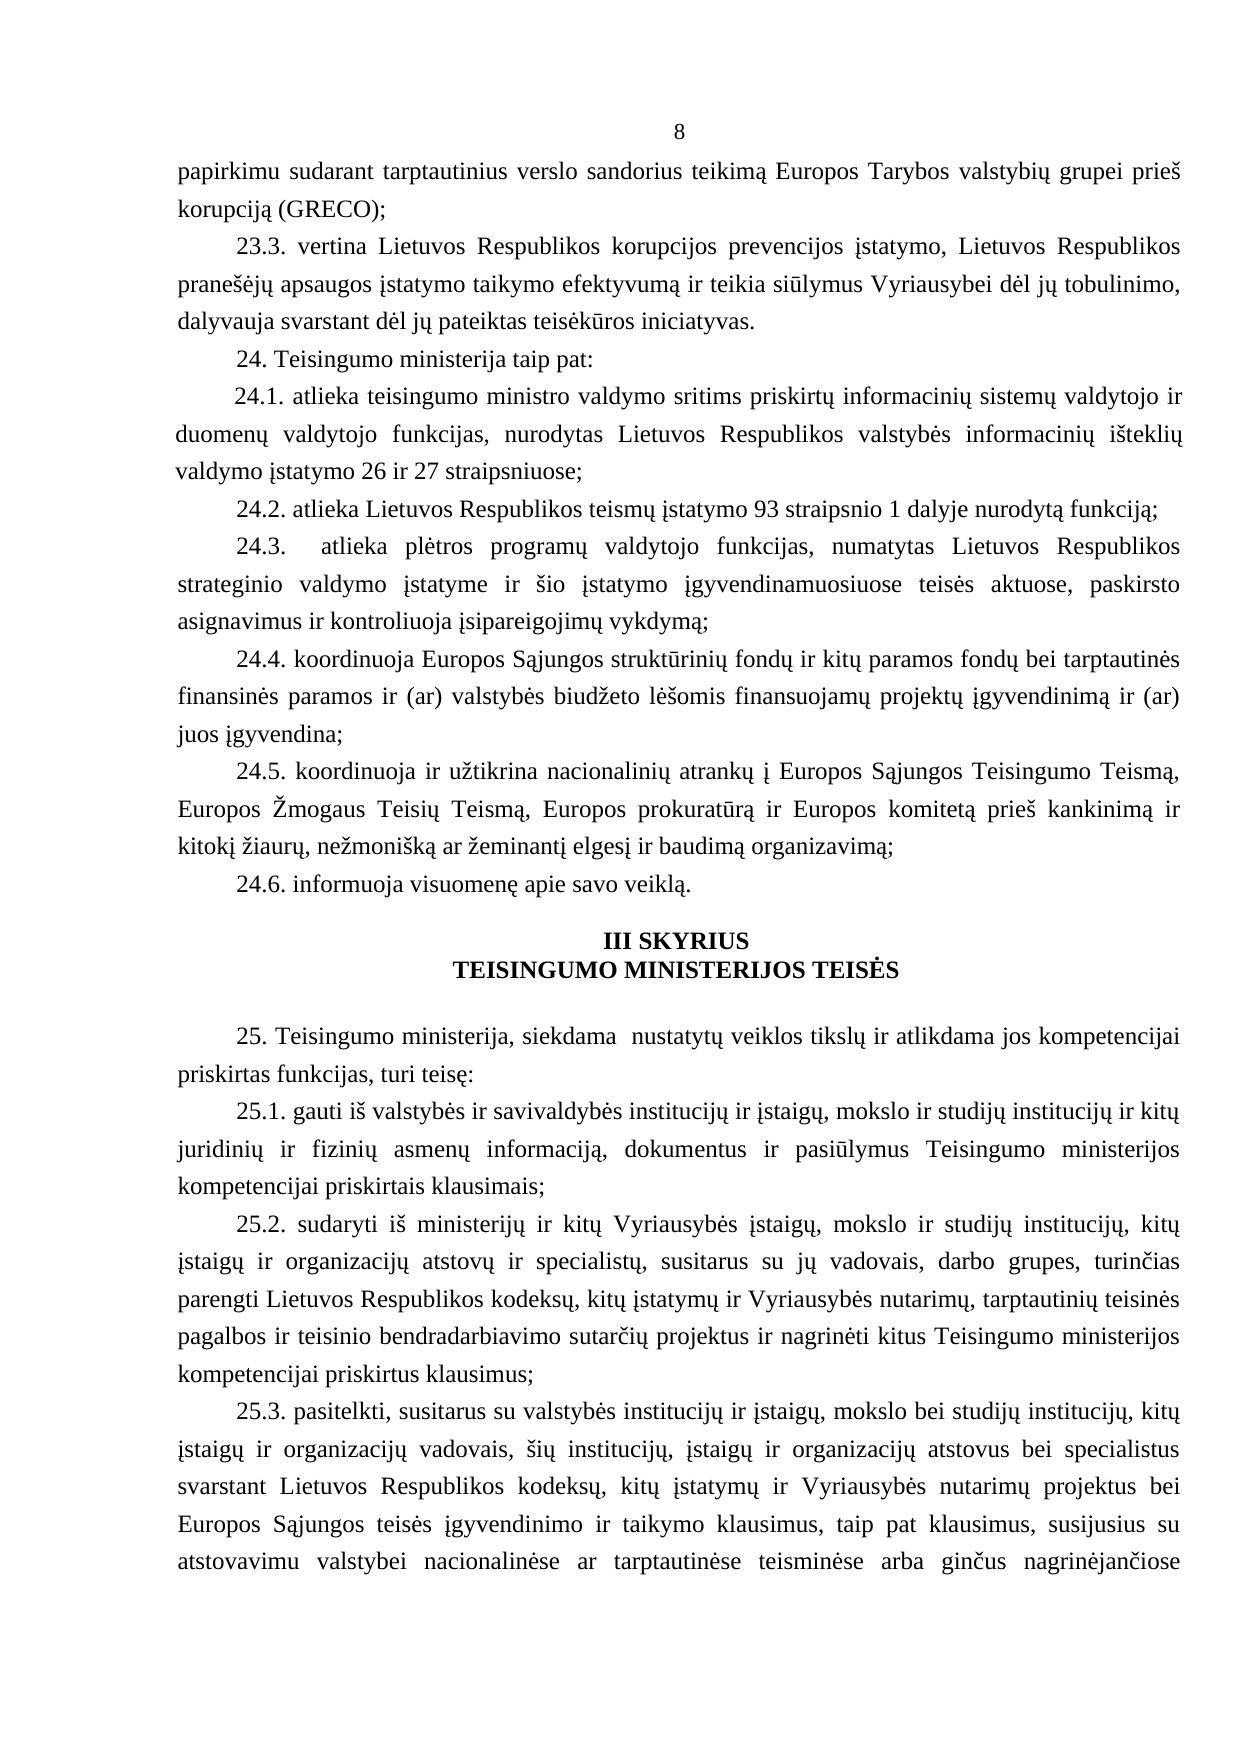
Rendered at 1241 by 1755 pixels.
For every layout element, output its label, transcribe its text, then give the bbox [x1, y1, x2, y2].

text 25.1. gauti iš valstybės ir savivaldybės institucijų ir įstaigų, mokslo ir studijų institucijų ir kitų juridinių ir fizinių asmenų informaciją, dokumentus ir pasiūlymus Teisingumo ministerijos kompetencijai priskirtais klausimais; [177, 1088, 1181, 1200]
text 24.2. atlieka Lietuvos Respublikos teismų įstatymo 93 straipsnio 1 dalyje nurodytą funkciją; [177, 485, 1181, 523]
text 24.6. informuoja visuomenę apie savo veiklą. [177, 860, 1181, 898]
text III SKYRIUS [177, 926, 1181, 955]
text 24.3. atlieka plėtros programų valdytojo funkcijas, numatytas Lietuvos Respublikos strateginio valdymo įstatyme ir šio įstatymo įgyvendinamuosiuose teisės aktuose, paskirsto asignavimus ir kontroliuoja įsipareigojimų vykdymą; [177, 523, 1181, 635]
text 24. Teisingumo ministerija taip pat: [177, 335, 1181, 373]
text 24.5. koordinuoja ir užtikrina nacionalinių atrankų į Europos Sąjungos Teisingumo Teismą, Europos Žmogaus Teisių Teismą, Europos prokuratūrą ir Europos komitetą prieš kankinimą ir kitokį žiaurų, nežmonišką ar žeminantį elgesį ir baudimą organizavimą; [177, 748, 1181, 860]
text 24.4. koordinuoja Europos Sąjungos struktūrinių fondų ir kitų paramos fondų bei tarptautinės finansinės paramos ir (ar) valstybės biudžeto lėšomis finansuojamų projektų įgyvendinimą ir (ar) juos įgyvendina; [177, 635, 1181, 748]
text 25.3. pasitelkti, susitarus su valstybės institucijų ir įstaigų, mokslo bei studijų institucijų, kitų įstaigų ir organizacijų vadovais, šių institucijų, įstaigų ir organizacijų atstovus bei specialistus svarstant Lietuvos Respublikos kodeksų, kitų įstatymų ir Vyriausybės nutarimų projektus bei Europos Sąjungos teisės įgyvendinimo ir taikymo klausimus, taip pat klausimus, susijusius su atstovavimu valstybei nacionalinėse ar tarptautinėse teisminėse arba ginčus nagrinėjančiose [177, 1388, 1181, 1575]
text 23.3. vertina Lietuvos Respublikos korupcijos prevencijos įstatymo, Lietuvos Respublikos pranešėjų apsaugos įstatymo taikymo efektyvumą ir teikia siūlymus Vyriausybei dėl jų tobulinimo, dalyvauja svarstant dėl jų pateiktas teisėkūros iniciatyvas. [177, 223, 1181, 335]
text 24.1. atlieka teisingumo ministro valdymo sritims priskirtų informacinių sistemų valdytojo ir duomenų valdytojo funkcijas, nurodytas Lietuvos Respublikos valstybės informacinių išteklių valdymo įstatymo 26 ir 27 straipsniuose; [175, 373, 1183, 485]
text 25. Teisingumo ministerija, siekdama nustatytų veiklos tikslų ir atlikdama jos kompetencijai priskirtas funkcijas, turi teisę: [177, 1013, 1181, 1088]
text TEISINGUMO MINISTERIJOS TEISĖS [177, 955, 1181, 984]
text papirkimu sudarant tarptautinius verslo sandorius teikimą Europos Tarybos valstybių grupei prieš korupciją (GRECO); [177, 148, 1181, 223]
text 25.2. sudaryti iš ministerijų ir kitų Vyriausybės įstaigų, mokslo ir studijų institucijų, kitų įstaigų ir organizacijų atstovų ir specialistų, susitarus su jų vadovais, darbo grupes, turinčias parengti Lietuvos Respublikos kodeksų, kitų įstatymų ir Vyriausybės nutarimų, tarptautinių teisinės pagalbos ir teisinio bendradarbiavimo sutarčių projektus ir nagrinėti kitus Teisingumo ministerijos kompetencijai priskirtus klausimus; [177, 1200, 1181, 1388]
